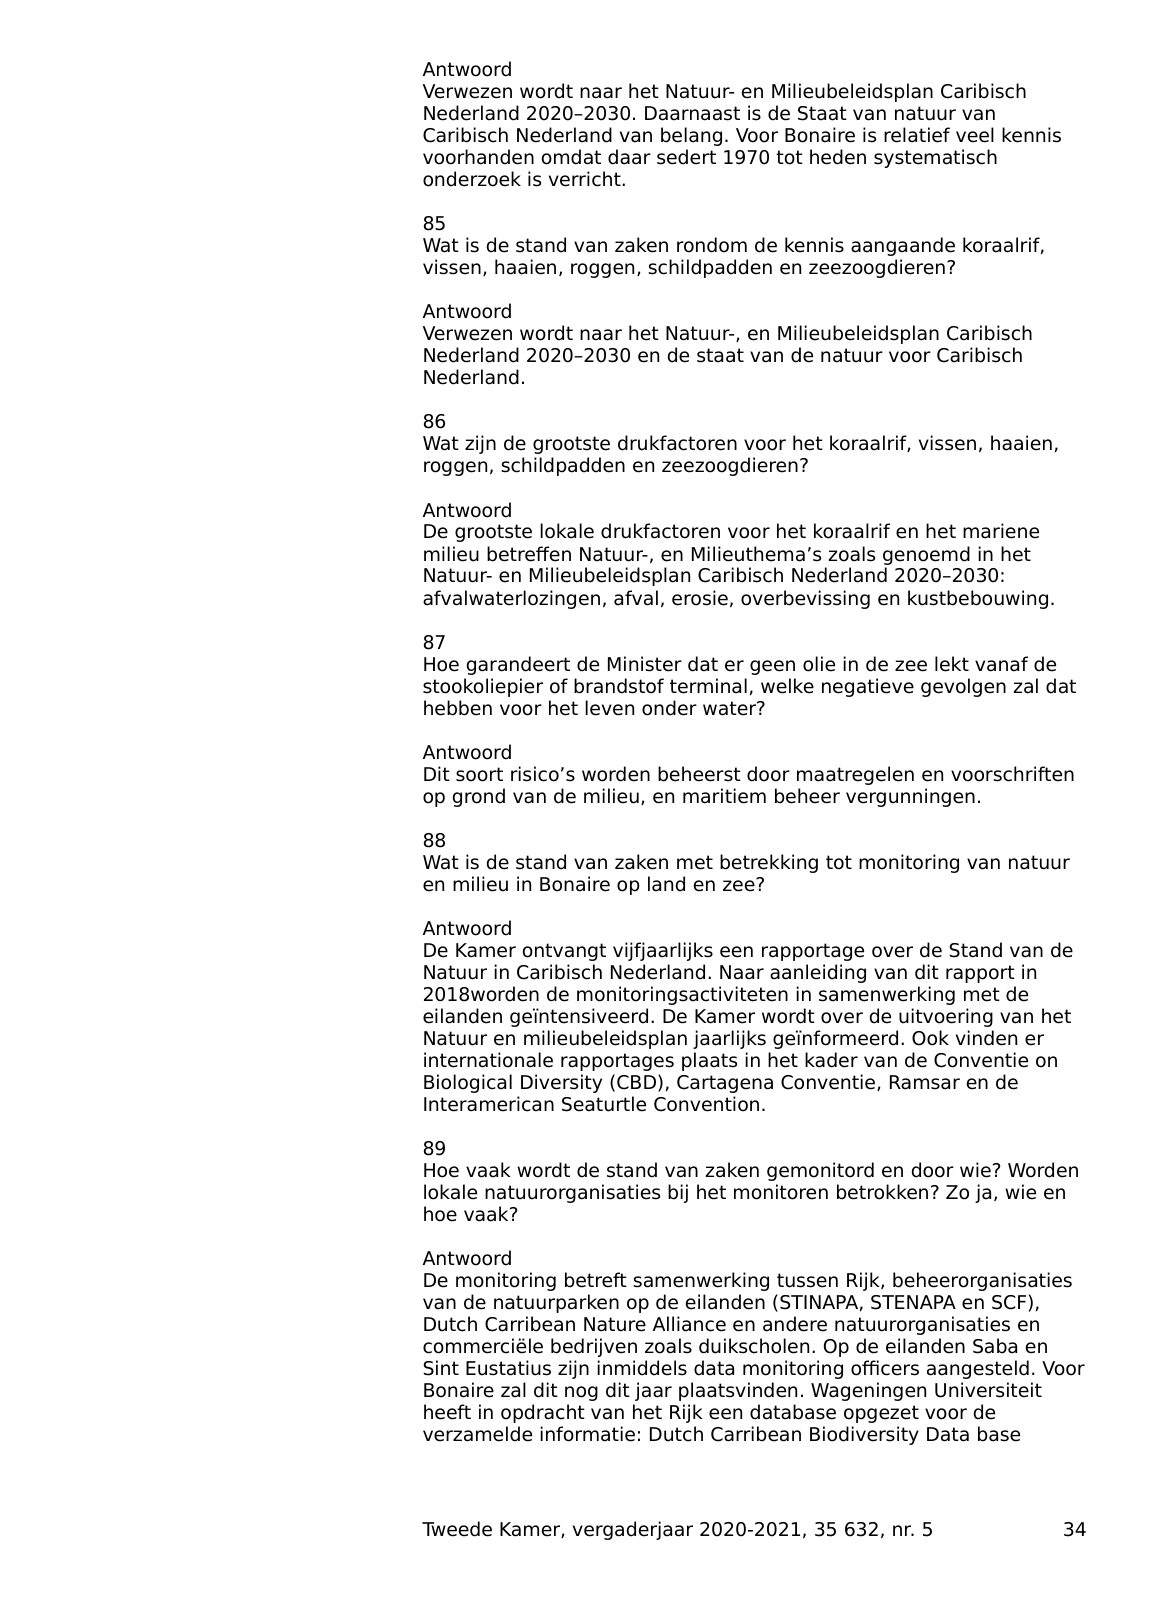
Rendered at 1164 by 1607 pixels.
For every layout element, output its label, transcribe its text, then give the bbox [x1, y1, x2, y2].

text De monitoring betreft samenwerking tussen Rijk, beheerorganisaties van de natuurparken op de eilanden (STINAPA, STENAPA en SCF), Dutch Carribean Nature Alliance en andere natuurorganisaties en commerciële bedrijven zoals duikscholen. Op de eilanden Saba en Sint Eustatius zijn inmiddels data monitoring officers aangesteld. Voor Bonaire zal dit nog dit jaar plaatsvinden. Wageningen Universiteit heeft in opdracht van het Rijk een database opgezet voor de verzamelde informatie: Dutch Carribean Biodiversity Data base [422, 1270, 1087, 1446]
text Wat zijn de grootste drukfactoren voor het koraalrif, vissen, haaien, roggen, schildpadden en zeezoogdieren? [422, 433, 1087, 477]
text De Kamer ontvangt vijfjaarlijks een rapportage over de Stand van de Natuur in Caribisch Nederland. Naar aanleiding van dit rapport in 2018worden de monitoringsactiviteten in samenwerking met de eilanden geïntensiveerd. De Kamer wordt over de uitvoering van het Natuur en milieubeleidsplan jaarlijks geïnformeerd. Ook vinden er internationale rapportages plaats in het kader van de Conventie on Biological Diversity (CBD), Cartagena Conventie, Ramsar en de Interamerican Seaturtle Convention. [422, 940, 1087, 1116]
text 88 [422, 830, 1087, 852]
text 89 [422, 1138, 1087, 1160]
text Antwoord [422, 1248, 1087, 1270]
text De grootste lokale drukfactoren voor het koraalrif en het mariene milieu betreffen Natuur-, en Milieuthema’s zoals genoemd in het Natuur- en Milieubeleidsplan Caribisch Nederland 2020–2030: afvalwaterlozingen, afval, erosie, overbevissing en kustbebouwing. [422, 521, 1087, 609]
text Antwoord [422, 59, 1087, 81]
text Antwoord [422, 742, 1087, 764]
text Hoe vaak wordt de stand van zaken gemonitord en door wie? Worden lokale natuurorganisaties bij het monitoren betrokken? Zo ja, wie en hoe vaak? [422, 1160, 1087, 1226]
text Wat is de stand van zaken met betrekking tot monitoring van natuur en milieu in Bonaire op land en zee? [422, 852, 1087, 896]
text 85 [422, 213, 1087, 235]
text 87 [422, 632, 1087, 653]
text Verwezen wordt naar het Natuur- en Milieubeleidsplan Caribisch Nederland 2020–2030. Daarnaast is de Staat van natuur van Caribisch Nederland van belang. Voor Bonaire is relatief veel kennis voorhanden omdat daar sedert 1970 tot heden systematisch onderzoek is verricht. [422, 81, 1087, 191]
text Antwoord [422, 301, 1087, 323]
text Dit soort risico’s worden beheerst door maatregelen en voorschriften op grond van de milieu, en maritiem beheer vergunningen. [422, 764, 1087, 808]
text Verwezen wordt naar het Natuur-, en Milieubeleidsplan Caribisch Nederland 2020–2030 en de staat van de natuur voor Caribisch Nederland. [422, 323, 1087, 389]
text Antwoord [422, 499, 1087, 521]
text 86 [422, 411, 1087, 433]
text Antwoord [422, 918, 1087, 940]
text Wat is de stand van zaken rondom de kennis aangaande koraalrif, vissen, haaien, roggen, schildpadden en zeezoogdieren? [422, 235, 1087, 279]
text Hoe garandeert de Minister dat er geen olie in de zee lekt vanaf de stookoliepier of brandstof terminal, welke negatieve gevolgen zal dat hebben voor het leven onder water? [422, 653, 1087, 719]
